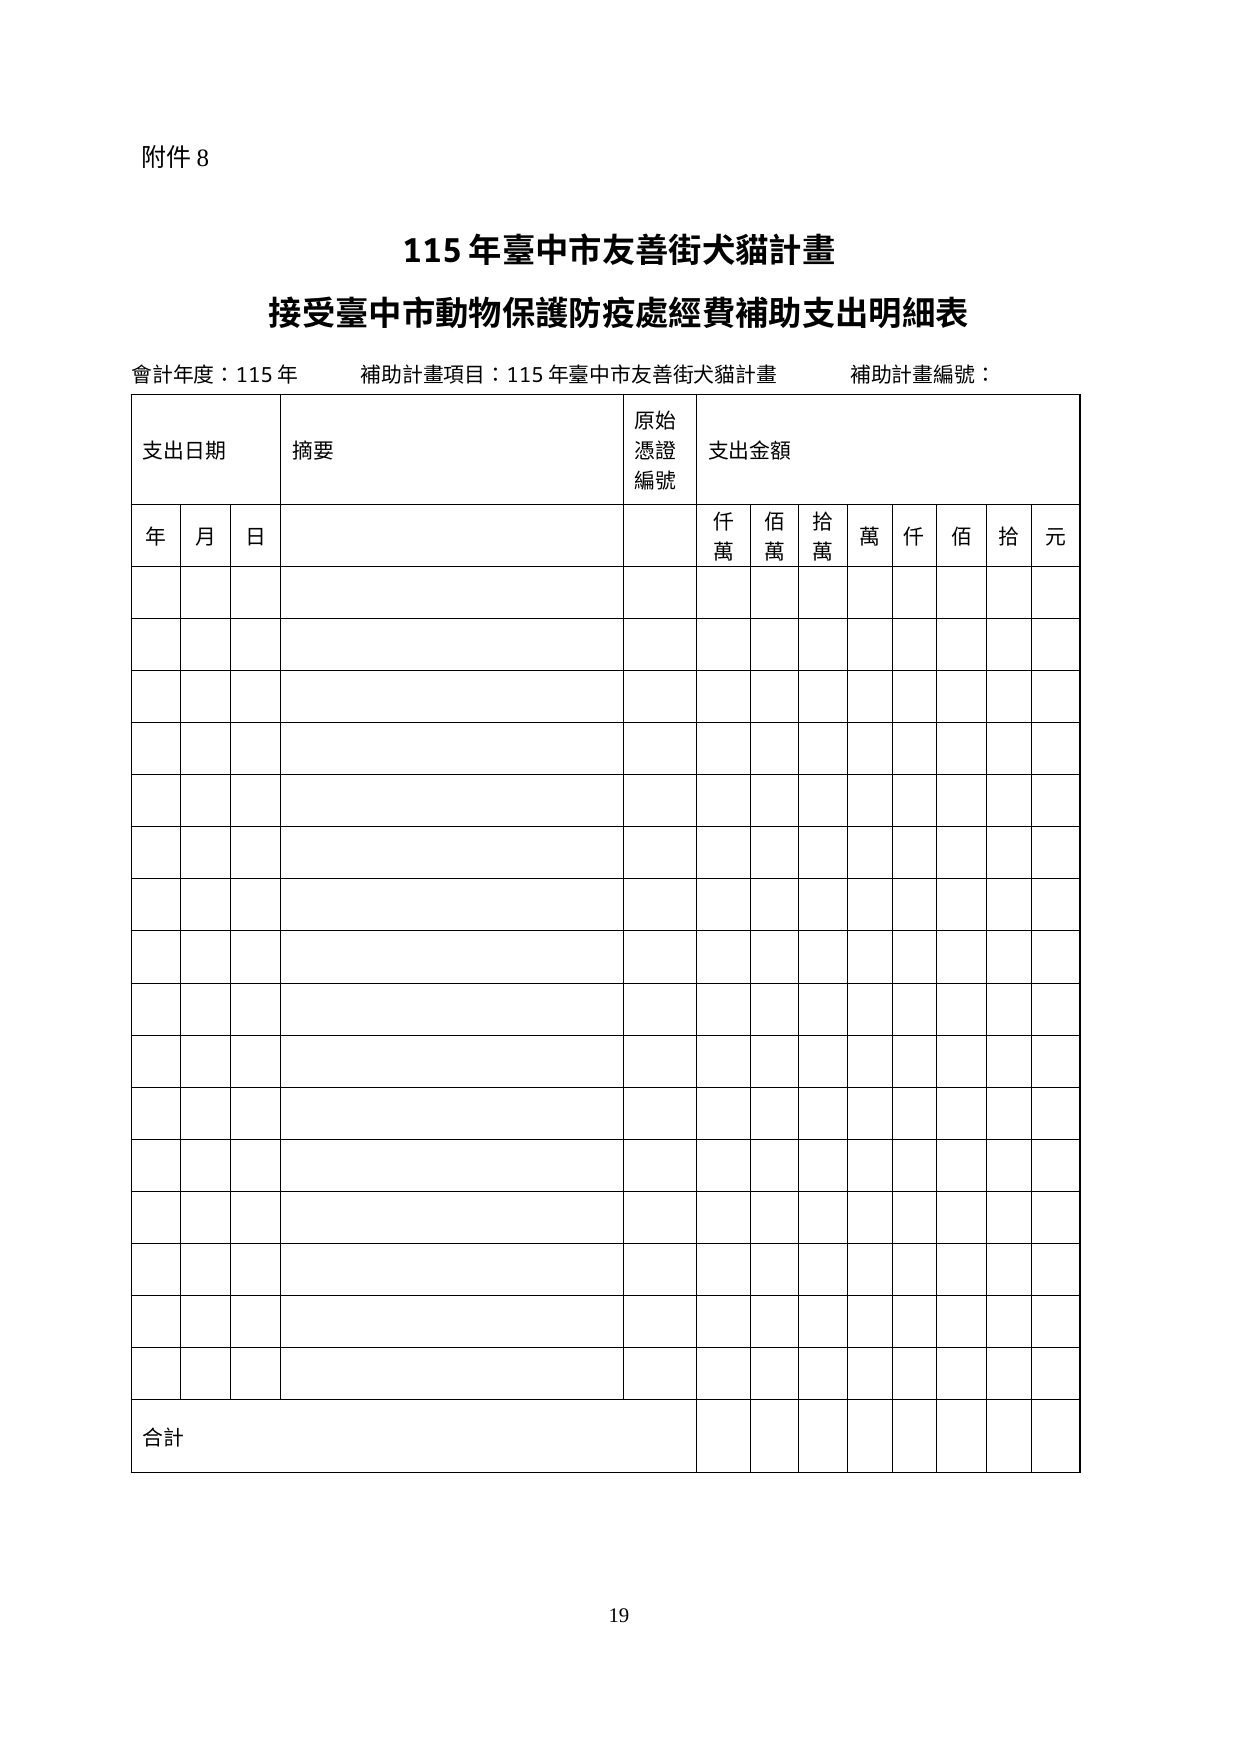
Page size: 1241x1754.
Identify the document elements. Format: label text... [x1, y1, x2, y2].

table_cell [697, 775, 750, 826]
table_cell [624, 1088, 696, 1139]
table_cell [697, 1400, 750, 1472]
table_header 支出金額 [697, 395, 1079, 504]
table_cell [1032, 1296, 1079, 1347]
table_cell [848, 567, 892, 618]
table_cell [697, 619, 750, 670]
table_cell [281, 931, 623, 982]
table_cell [799, 1192, 847, 1243]
table_cell [987, 1036, 1031, 1087]
table_cell [751, 775, 798, 826]
table_cell [848, 1400, 892, 1472]
table_cell [848, 1088, 892, 1139]
table_cell [1032, 1192, 1079, 1243]
table_cell [799, 1036, 847, 1087]
table_cell [281, 1348, 623, 1399]
table_cell [624, 1244, 696, 1295]
table_cell [624, 671, 696, 722]
table_cell [987, 1088, 1031, 1139]
text 接受臺中市動物保護防疫處經費補助支出明細表 [131, 269, 1106, 331]
table_cell [751, 1400, 798, 1472]
table_cell [231, 984, 280, 1034]
table_cell [624, 1296, 696, 1347]
table_cell [181, 931, 230, 982]
table_cell [987, 827, 1031, 878]
table_cell [624, 1036, 696, 1087]
table_cell [281, 1088, 623, 1139]
table_cell [751, 931, 798, 982]
table_cell [848, 1140, 892, 1191]
table_cell [937, 1296, 986, 1347]
table_cell [132, 567, 180, 618]
table_cell [697, 1140, 750, 1191]
table_cell [697, 723, 750, 774]
table_cell [624, 1348, 696, 1399]
table_cell [937, 1244, 986, 1295]
table_cell [1032, 671, 1079, 722]
table_cell [281, 984, 623, 1034]
table_cell [624, 984, 696, 1034]
table_cell [624, 723, 696, 774]
table_cell [987, 931, 1031, 982]
table_cell [231, 671, 280, 722]
table_cell [799, 1400, 847, 1472]
table_cell [231, 1036, 280, 1087]
table_cell [893, 723, 936, 774]
table_cell [937, 1192, 986, 1243]
table_cell [937, 827, 986, 878]
table_cell [893, 1244, 936, 1295]
table_cell [132, 671, 180, 722]
table_cell [848, 827, 892, 878]
table_cell [132, 879, 180, 930]
table_cell [697, 984, 750, 1034]
table_cell [132, 1244, 180, 1295]
table_cell [231, 879, 280, 930]
table_cell [181, 1348, 230, 1399]
table_cell [181, 775, 230, 826]
table_cell [893, 1192, 936, 1243]
table_cell [281, 775, 623, 826]
table_cell 仟 [893, 505, 936, 566]
table_cell [281, 827, 623, 878]
table_cell [893, 931, 936, 982]
table_cell [231, 567, 280, 618]
table_cell [937, 1348, 986, 1399]
table_header 摘要 [281, 395, 623, 504]
table_cell [937, 931, 986, 982]
table_cell [751, 879, 798, 930]
table_cell [1032, 984, 1079, 1034]
table_cell [937, 1140, 986, 1191]
table_cell [624, 505, 696, 566]
table_cell [181, 1088, 230, 1139]
table_cell [751, 1036, 798, 1087]
table_cell [624, 1140, 696, 1191]
text 115年臺中市友善街犬貓計畫 [131, 206, 1106, 269]
table_cell [181, 879, 230, 930]
table_cell [181, 1244, 230, 1295]
table_cell [799, 619, 847, 670]
table_cell [751, 671, 798, 722]
table_cell [799, 775, 847, 826]
table_cell [281, 723, 623, 774]
table_cell [987, 1244, 1031, 1295]
table_cell [848, 931, 892, 982]
table_cell [132, 619, 180, 670]
table_cell [893, 1088, 936, 1139]
table_cell 元 [1032, 505, 1079, 566]
table_cell [231, 1348, 280, 1399]
table_cell [937, 1036, 986, 1087]
table_cell [987, 1400, 1031, 1472]
table_cell [751, 567, 798, 618]
table_cell [751, 619, 798, 670]
table_cell [181, 723, 230, 774]
table_cell [132, 1192, 180, 1243]
table_cell 合計 [132, 1400, 696, 1472]
table_cell [181, 1036, 230, 1087]
table_cell [937, 723, 986, 774]
table_cell [799, 879, 847, 930]
table_cell [751, 1348, 798, 1399]
table_cell [1032, 1088, 1079, 1139]
table_cell [799, 1296, 847, 1347]
table_cell [231, 1140, 280, 1191]
table_cell [799, 1140, 847, 1191]
table_cell [624, 619, 696, 670]
table_cell [893, 984, 936, 1034]
table_cell [893, 879, 936, 930]
table_cell [751, 984, 798, 1034]
text [126, 130, 276, 186]
table_cell [987, 1296, 1031, 1347]
table_cell 拾 [987, 505, 1031, 566]
table_cell [893, 827, 936, 878]
table_cell [799, 984, 847, 1034]
table_cell [799, 1088, 847, 1139]
table_cell [751, 827, 798, 878]
table_cell [281, 1244, 623, 1295]
table_cell [697, 827, 750, 878]
table_cell 月 [181, 505, 230, 566]
table_cell [181, 827, 230, 878]
table_cell [697, 879, 750, 930]
table_cell [937, 984, 986, 1034]
table_cell [937, 671, 986, 722]
table_cell [751, 723, 798, 774]
table_cell [624, 879, 696, 930]
table_cell [624, 827, 696, 878]
table_cell [697, 567, 750, 618]
table_cell [281, 567, 623, 618]
table_cell [281, 1192, 623, 1243]
table_cell [132, 1088, 180, 1139]
table_cell [132, 1036, 180, 1087]
table_cell [1032, 775, 1079, 826]
table_cell [937, 1400, 986, 1472]
table_cell [281, 1140, 623, 1191]
table_cell [848, 1244, 892, 1295]
table_cell [893, 775, 936, 826]
table_cell [181, 1192, 230, 1243]
table_cell [281, 619, 623, 670]
table_cell 年 [132, 505, 180, 566]
table_cell [937, 619, 986, 670]
table_cell [848, 1348, 892, 1399]
table_cell [937, 879, 986, 930]
table_cell 日 [231, 505, 280, 566]
table_cell [1032, 1244, 1079, 1295]
text 會計年度：115年 補助計畫項目：115年臺中市友善街犬貓計畫 補助計畫編號： [131, 331, 1106, 394]
table_cell [281, 671, 623, 722]
table_cell [937, 567, 986, 618]
table_cell [848, 671, 892, 722]
table_cell [231, 775, 280, 826]
table_cell [751, 1296, 798, 1347]
table_cell [751, 1140, 798, 1191]
table_cell [132, 1348, 180, 1399]
table_cell [697, 1296, 750, 1347]
table_cell [132, 775, 180, 826]
table_cell [799, 931, 847, 982]
table_cell [799, 1348, 847, 1399]
table_cell [231, 723, 280, 774]
table_cell [697, 671, 750, 722]
table_cell [281, 1296, 623, 1347]
table_cell [987, 984, 1031, 1034]
table_cell 拾萬 [799, 505, 847, 566]
text 附件8 [141, 137, 261, 173]
table_cell [987, 567, 1031, 618]
table_cell [987, 1192, 1031, 1243]
table_cell [937, 775, 986, 826]
table_cell [1032, 1348, 1079, 1399]
table_cell [987, 1348, 1031, 1399]
table_cell [132, 984, 180, 1034]
table_cell [231, 619, 280, 670]
table_cell [848, 775, 892, 826]
table_cell 仟萬 [697, 505, 750, 566]
table_cell [799, 1244, 847, 1295]
table_cell [697, 931, 750, 982]
table_cell 萬 [848, 505, 892, 566]
table_cell [181, 984, 230, 1034]
table_cell [231, 827, 280, 878]
table_cell [987, 1140, 1031, 1191]
table_cell [231, 1296, 280, 1347]
table_cell [281, 879, 623, 930]
table_cell [987, 619, 1031, 670]
table_cell [1032, 1140, 1079, 1191]
table_cell [751, 1244, 798, 1295]
table_header 原始 憑證編號 [624, 395, 696, 504]
table_cell [181, 567, 230, 618]
table_cell [1032, 619, 1079, 670]
table_cell [848, 1036, 892, 1087]
table_cell 佰萬 [751, 505, 798, 566]
table_cell [799, 827, 847, 878]
table_cell [624, 1192, 696, 1243]
table_cell [697, 1036, 750, 1087]
table_cell [132, 723, 180, 774]
table_cell [848, 879, 892, 930]
table_cell [281, 1036, 623, 1087]
table_cell [848, 619, 892, 670]
table_cell [697, 1244, 750, 1295]
table_cell [848, 984, 892, 1034]
table_cell [181, 1140, 230, 1191]
table_cell [624, 567, 696, 618]
table_cell [697, 1192, 750, 1243]
table_cell [181, 671, 230, 722]
table_header 支出日期 [132, 395, 280, 504]
table_cell 佰 [937, 505, 986, 566]
table_cell [1032, 1400, 1079, 1472]
table_cell [624, 931, 696, 982]
table_cell [1032, 1036, 1079, 1087]
table_cell [697, 1088, 750, 1139]
table_cell [231, 1244, 280, 1295]
table_cell [132, 931, 180, 982]
table_cell [132, 827, 180, 878]
table_cell [624, 775, 696, 826]
table_cell [751, 1088, 798, 1139]
table_cell [231, 1088, 280, 1139]
table_cell [751, 1192, 798, 1243]
table_cell [987, 879, 1031, 930]
table_cell [893, 1348, 936, 1399]
table_cell [231, 1192, 280, 1243]
table_cell [1032, 723, 1079, 774]
table_cell [1032, 827, 1079, 878]
table_cell [1032, 567, 1079, 618]
table_cell [281, 505, 623, 566]
table_cell [799, 723, 847, 774]
table_cell [987, 775, 1031, 826]
table_cell [799, 671, 847, 722]
table_cell [893, 1036, 936, 1087]
table_cell [1032, 879, 1079, 930]
table_cell [893, 567, 936, 618]
table_cell [987, 723, 1031, 774]
table_cell [799, 567, 847, 618]
table_cell [848, 1296, 892, 1347]
table_cell [132, 1296, 180, 1347]
table_cell [181, 1296, 230, 1347]
table_cell [132, 1140, 180, 1191]
table_cell [1032, 931, 1079, 982]
table_cell [893, 1296, 936, 1347]
table_cell [893, 619, 936, 670]
table_cell [987, 671, 1031, 722]
table_cell [848, 723, 892, 774]
table_cell [697, 1348, 750, 1399]
table_cell [181, 619, 230, 670]
table_cell [893, 1140, 936, 1191]
table_cell [937, 1088, 986, 1139]
table_cell [848, 1192, 892, 1243]
table_cell [893, 1400, 936, 1472]
table_cell [231, 931, 280, 982]
table_cell [893, 671, 936, 722]
